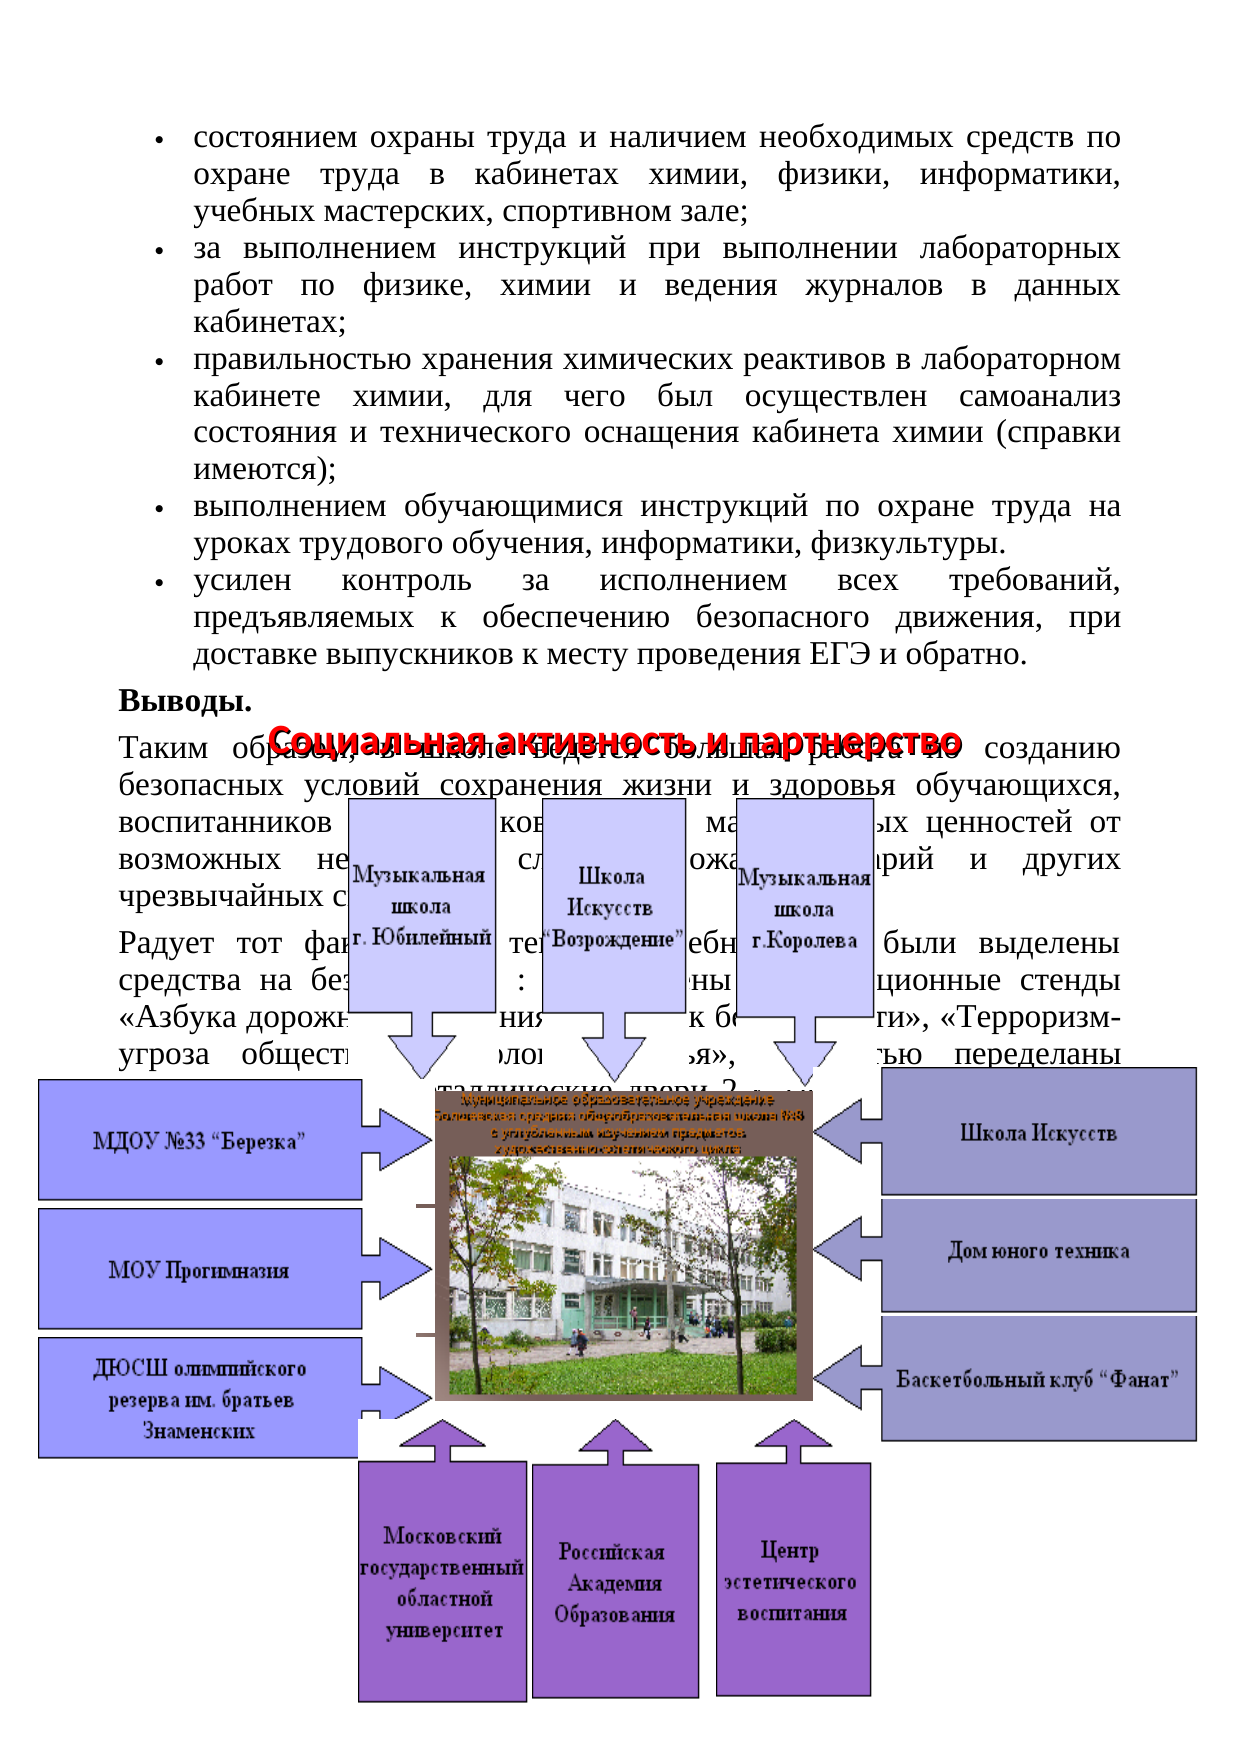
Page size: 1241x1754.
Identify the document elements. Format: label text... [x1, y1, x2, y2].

picture [38, 798, 1201, 1706]
picture [532, 1419, 702, 1702]
text Радует тот факт, что в текущем учебном году были выделены средства на безопасность : приобретены информационные стенды «Азбука дорожного движения», «Уголок безопасности», «Терроризм- угроза обществу», «Уголок здоровья», полностью переделаны входные двери, на металлические двери 2-х запасных выходов на 1 этаже поставлены легкооткрывающиеся задвижки, выделены средства на установку автоматической пожарной сигнализации. [435, 924, 542, 1091]
picture [542, 798, 689, 1086]
list правильностью хранения химических реактивов в лабораторном кабинете химии, для чего был осуществлен самоанализ состояния и технического оснащения кабинета химии (справки имеются); [156, 339, 1122, 487]
text Выводы. [118, 682, 1122, 718]
list усилен контроль за исполнением всех требований, предъявляемых к обеспечению безопасного движения, при доставке выпускников к месту проведения ЕГЭ и обратно. [156, 561, 1122, 671]
text Таким образом, в школе ведется большая работа по созданию безопасных условий сохранения жизни и здоровья обучающихся, воспитанников и работников, а также материальных ценностей от возможных несчастных случаев, пожаров, аварий и других чрезвычайных ситуаций. [118, 729, 1122, 913]
list за выполнением инструкций при выполнении лабораторных работ по физике, химии и ведения журналов в данных кабинетах; [156, 229, 1122, 339]
text Радует тот факт, что в текущем учебном году были выделены средства на безопасность : приобретены информационные стенды «Азбука дорожного движения», «Уголок безопасности», «Терроризм- угроза обществу», «Уголок здоровья», полностью переделаны входные двери, на металлические двери 2-х запасных выходов на 1 этаже поставлены легкооткрывающиеся задвижки, выделены средства на установку автоматической пожарной сигнализации. [686, 924, 754, 1091]
text Радует тот факт, что в текущем учебном году были выделены средства на безопасность : приобретены информационные стенды «Азбука дорожного движения», «Уголок безопасности», «Терроризм- угроза обществу», «Уголок здоровья», полностью переделаны входные двери, на металлические двери 2-х запасных выходов на 1 этаже поставлены легкооткрывающиеся задвижки, выделены средства на установку автоматической пожарной сигнализации. [118, 924, 348, 1079]
list состоянием охраны труда и наличием необходимых средств по охране труда в кабинетах химии, физики, информатики, учебных мастерских, спортивном зале; [156, 118, 1122, 229]
list выполнением обучающимися инструкций по охране труда на уроках трудового обучения, информатики, физкультуры. [156, 487, 1122, 561]
text Радует тот факт, что в текущем учебном году были выделены средства на безопасность : приобретены информационные стенды «Азбука дорожного движения», «Уголок безопасности», «Терроризм- угроза обществу», «Уголок здоровья», полностью переделаны входные двери, на металлические двери 2-х запасных выходов на 1 этаже поставлены легкооткрывающиеся задвижки, выделены средства на установку автоматической пожарной сигнализации. [877, 924, 1122, 1067]
